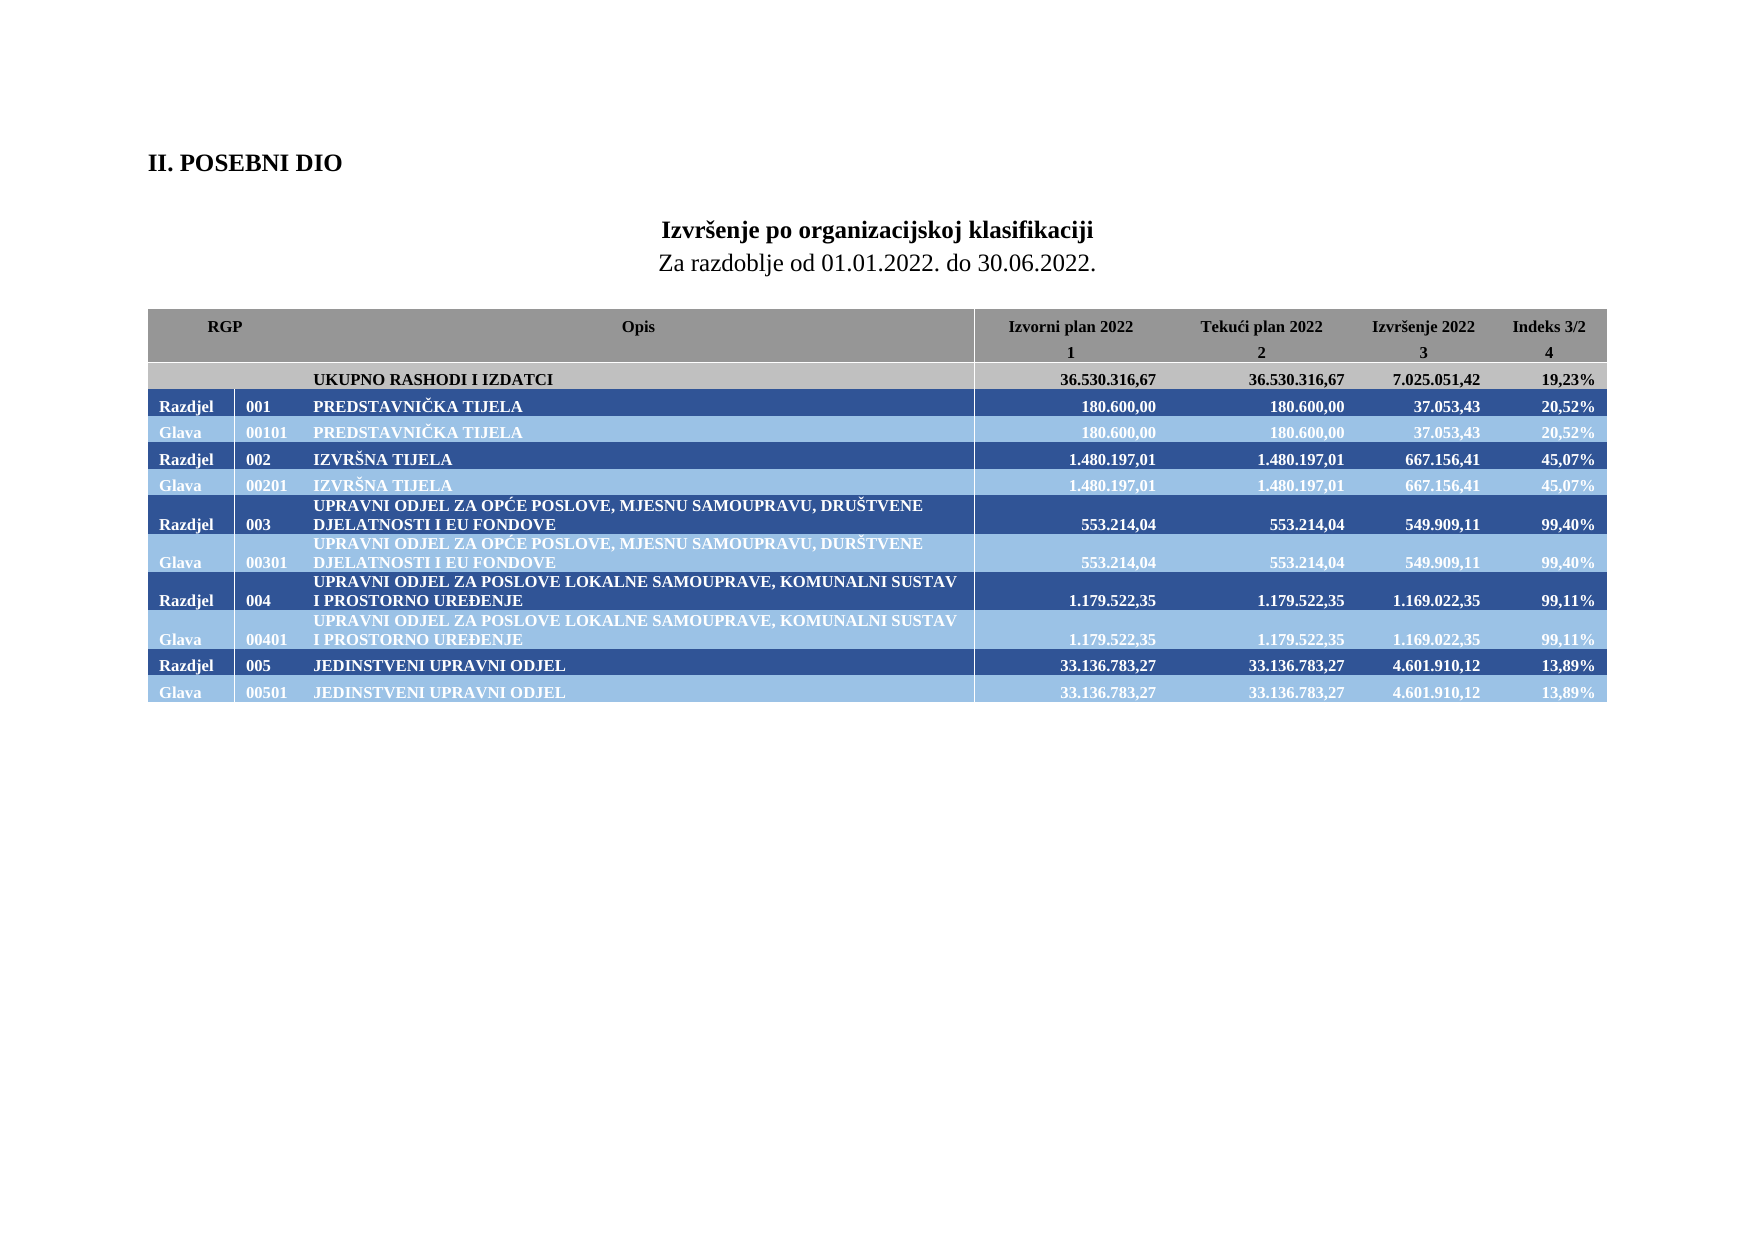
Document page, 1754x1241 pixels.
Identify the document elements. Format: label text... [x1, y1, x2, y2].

table_cell Razdjel [148, 389, 234, 416]
table_cell JEDINSTVENI UPRAVNI ODJEL [302, 675, 974, 702]
table_cell 553.214,04 [975, 495, 1167, 534]
table_cell 1.480.197,01 [975, 442, 1167, 469]
table_cell 667.156,41 [1356, 469, 1491, 495]
table_cell 99,40% [1491, 495, 1607, 534]
table_cell 2 [1167, 336, 1356, 362]
table_cell RGP [148, 309, 302, 336]
table_cell Opis [302, 309, 974, 336]
table_cell 553.214,04 [975, 534, 1167, 572]
table_cell [302, 336, 974, 362]
table_cell 1.480.197,01 [975, 469, 1167, 495]
table_cell Glava [148, 416, 234, 442]
table_cell UPRAVNI ODJEL ZA POSLOVE LOKALNE SAMOUPRAVE, KOMUNALNI SUSTAV I PROSTORNO UREĐENJE [302, 610, 974, 649]
table_cell Razdjel [148, 495, 234, 534]
table_cell 37.053,43 [1356, 389, 1491, 416]
table_cell 1.169.022,35 [1356, 572, 1491, 610]
table_cell Za razdoblje od 01.01.2022. do 30.06.2022. [148, 244, 1607, 277]
table_cell Indeks 3/2 [1491, 309, 1607, 336]
table_cell 1.480.197,01 [1167, 469, 1356, 495]
table_cell 7.025.051,42 [1356, 363, 1491, 389]
table_cell 36.530.316,67 [1167, 363, 1356, 389]
table_cell IZVRŠNA TIJELA [302, 469, 974, 495]
table_cell 13,89% [1491, 649, 1607, 675]
table_cell 33.136.783,27 [1167, 675, 1356, 702]
table_cell 180.600,00 [975, 416, 1167, 442]
table_cell 1.179.522,35 [1167, 610, 1356, 649]
table_cell UPRAVNI ODJEL ZA OPĆE POSLOVE, MJESNU SAMOUPRAVU, DURŠTVENE DJELATNOSTI I EU FONDOVE [302, 534, 974, 572]
table_cell 13,89% [1491, 675, 1607, 702]
table_cell 20,52% [1491, 416, 1607, 442]
table_cell 37.053,43 [1356, 416, 1491, 442]
table_cell Razdjel [148, 572, 234, 610]
table_cell 180.600,00 [975, 389, 1167, 416]
table_cell 1.179.522,35 [975, 610, 1167, 649]
table_cell 4.601.910,12 [1356, 675, 1491, 702]
table_cell 45,07% [1491, 442, 1607, 469]
table_cell 99,40% [1491, 534, 1607, 572]
table_cell [148, 277, 1607, 309]
table_cell Izvršenje 2022 [1356, 309, 1491, 336]
table_cell Glava [148, 469, 234, 495]
table_cell 00501 [235, 675, 302, 702]
table_cell 36.530.316,67 [975, 363, 1167, 389]
table_cell 553.214,04 [1167, 495, 1356, 534]
table_cell Razdjel [148, 442, 234, 469]
table_cell 004 [235, 572, 302, 610]
table_cell 180.600,00 [1167, 416, 1356, 442]
table_cell 3 [1356, 336, 1491, 362]
table_cell 003 [235, 495, 302, 534]
table_cell IZVRŠNA TIJELA [302, 442, 974, 469]
table_cell Razdjel [148, 649, 234, 675]
table_cell Tekući plan 2022 [1167, 309, 1356, 336]
table_cell 00401 [235, 610, 302, 649]
table_cell 00301 [235, 534, 302, 572]
table_cell 45,07% [1491, 469, 1607, 495]
table_cell 20,52% [1491, 389, 1607, 416]
table_header Izvršenje po organizacijskoj klasifikaciji [148, 206, 1607, 244]
table_cell 1.179.522,35 [975, 572, 1167, 610]
table_cell 005 [235, 649, 302, 675]
table_cell 1.169.022,35 [1356, 610, 1491, 649]
table_cell 1.480.197,01 [1167, 442, 1356, 469]
table_cell 99,11% [1491, 572, 1607, 610]
table_cell 180.600,00 [1167, 389, 1356, 416]
table_cell UPRAVNI ODJEL ZA OPĆE POSLOVE, MJESNU SAMOUPRAVU, DRUŠTVENE DJELATNOSTI I EU FONDOVE [302, 495, 974, 534]
table_cell 667.156,41 [1356, 442, 1491, 469]
table_cell JEDINSTVENI UPRAVNI ODJEL [302, 649, 974, 675]
table_cell [148, 363, 302, 389]
table_cell 00201 [235, 469, 302, 495]
table_cell Glava [148, 534, 234, 572]
table_cell 549.909,11 [1356, 495, 1491, 534]
table_cell 00101 [235, 416, 302, 442]
table_cell Izvorni plan 2022 [975, 309, 1167, 336]
table_cell 4 [1491, 336, 1607, 362]
table_cell 4.601.910,12 [1356, 649, 1491, 675]
table_cell 33.136.783,27 [1167, 649, 1356, 675]
table_cell 002 [235, 442, 302, 469]
table_cell 33.136.783,27 [975, 649, 1167, 675]
table_cell 1.179.522,35 [1167, 572, 1356, 610]
table_cell 001 [235, 389, 302, 416]
text II. POSEBNI DIO [148, 148, 886, 176]
table_cell PREDSTAVNIČKA TIJELA [302, 389, 974, 416]
table_cell 99,11% [1491, 610, 1607, 649]
table_cell UKUPNO RASHODI I IZDATCI [302, 363, 974, 389]
table_cell UPRAVNI ODJEL ZA POSLOVE LOKALNE SAMOUPRAVE, KOMUNALNI SUSTAV I PROSTORNO UREĐENJE [302, 572, 974, 610]
table_cell 33.136.783,27 [975, 675, 1167, 702]
table_cell 1 [975, 336, 1167, 362]
table_cell Glava [148, 675, 234, 702]
table_cell 19,23% [1491, 363, 1607, 389]
table_cell [148, 336, 302, 362]
table_cell Glava [148, 610, 234, 649]
table_cell 549.909,11 [1356, 534, 1491, 572]
table_cell PREDSTAVNIČKA TIJELA [302, 416, 974, 442]
table_cell 553.214,04 [1167, 534, 1356, 572]
